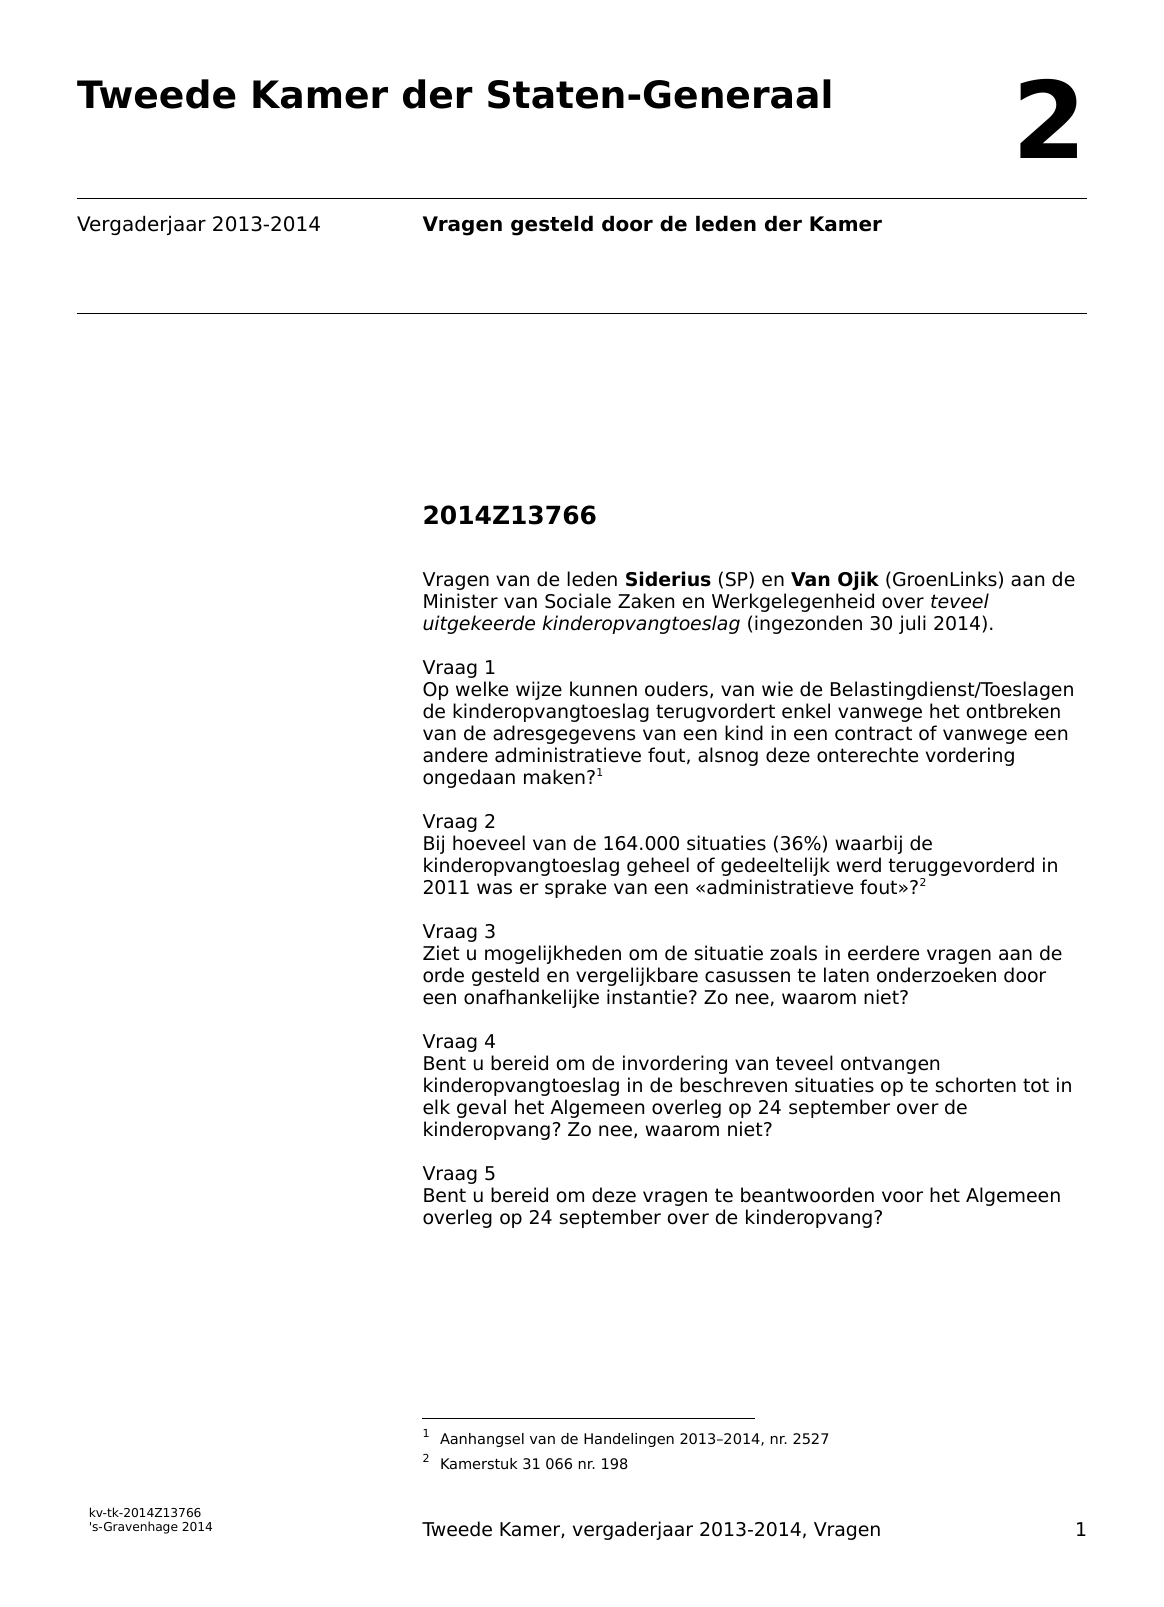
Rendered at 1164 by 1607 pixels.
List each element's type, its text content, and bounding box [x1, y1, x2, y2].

text 2014Z13766 [422, 501, 1087, 531]
table_header Tweede Kamer der Staten-Generaal [77, 59, 886, 198]
text Vraag 3 [422, 921, 1087, 943]
text 's-Gravenhage 2014 [88, 1520, 323, 1534]
text Vragen van de leden Siderius (SP) en Van Ojik (GroenLinks) aan de Minister van Sociale Zaken en Werkgelegenheid over teveel uitgekeerde kinderopvangtoeslag (ingezonden 30 juli 2014). [422, 569, 1087, 635]
text Ziet u mogelijkheden om de situatie zoals in eerdere vragen aan de orde gesteld en vergelijkbare casussen te laten onderzoeken door een onafhankelijke instantie? Zo nee, waarom niet? [422, 943, 1087, 1009]
table_header 2 [886, 59, 1087, 198]
text Op welke wijze kunnen ouders, van wie de Belastingdienst/Toeslagen de kinderopvangtoeslag terugvordert enkel vanwege het ontbreken van de adresgegevens van een kind in een contract of vanwege een andere administratieve fout, alsnog deze onterechte vordering ongedaan maken? [422, 679, 1087, 789]
text Vraag 4 [422, 1031, 1087, 1053]
text Vraag 2 [422, 811, 1087, 833]
text Bent u bereid om deze vragen te beantwoorden voor het Algemeen overleg op 24 september over de kinderopvang? [422, 1185, 1087, 1229]
text Bent u bereid om de invordering van teveel ontvangen kinderopvangtoeslag in de beschreven situaties op te schorten tot in elk geval het Algemeen overleg op 24 september over de kinderopvang? Zo nee, waarom niet? [422, 1053, 1087, 1141]
text Bij hoeveel van de 164.000 situaties (36%) waarbij de kinderopvangtoeslag geheel of gedeeltelijk werd teruggevorderd in 2011 was er sprake van een «administratieve fout»? [422, 833, 1087, 899]
text Aanhangsel van de Handelingen 2013–2014, nr. 2527 [422, 1427, 1087, 1449]
text kv-tk-2014Z13766 [88, 1506, 323, 1520]
table_cell Vergaderjaar 2013-2014 [77, 199, 422, 313]
table_cell Vragen gesteld door de leden der Kamer [422, 199, 1087, 313]
text Vraag 5 [422, 1163, 1087, 1185]
text Kamerstuk 31 066 nr. 198 [422, 1452, 1087, 1474]
text Vraag 1 [422, 657, 1087, 679]
